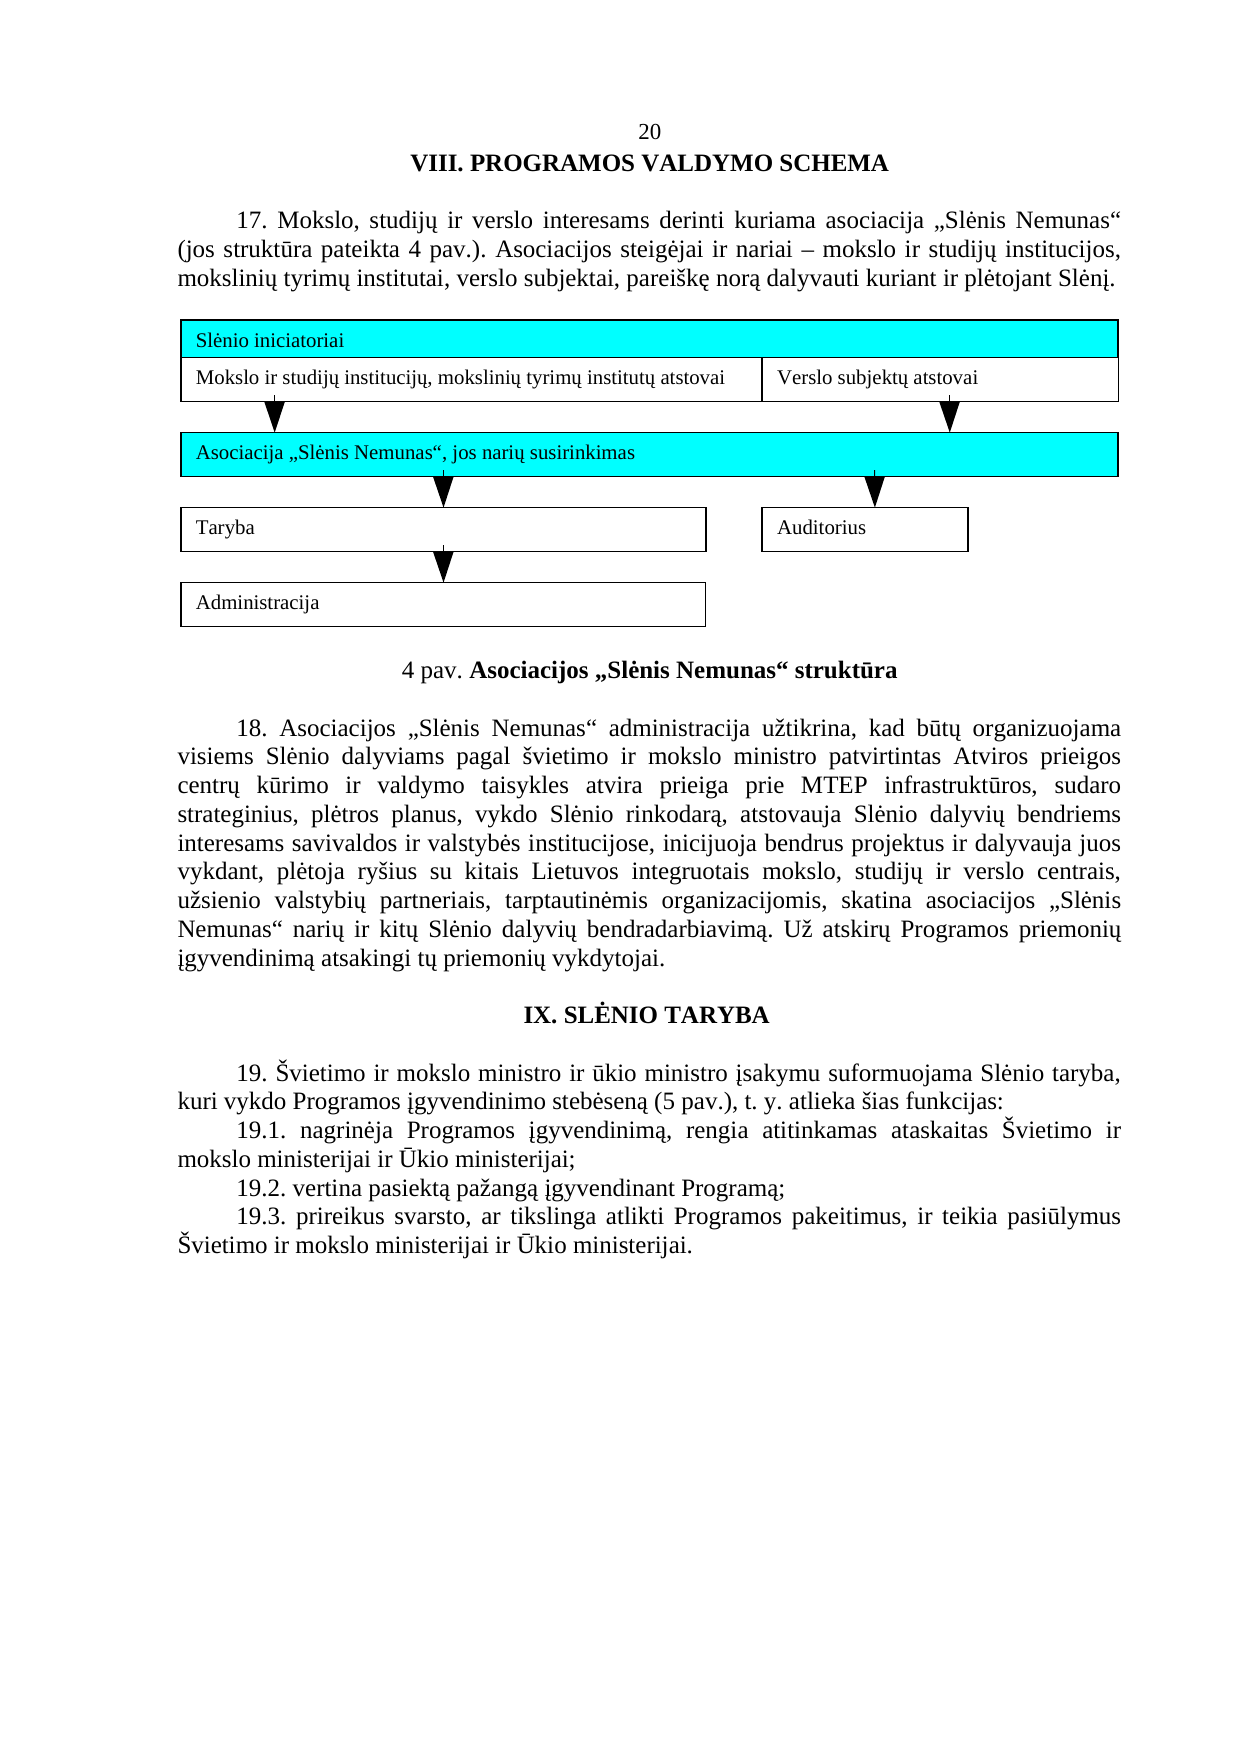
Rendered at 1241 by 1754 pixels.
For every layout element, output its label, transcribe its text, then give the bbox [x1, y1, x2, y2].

text 17. Mokslo, studijų ir verslo interesams derinti kuriama asociacija „Slėnis Nemunas“ (jos struktūra pateikta 4 pav.). Asociacijos steigėjai ir nariai – mokslo ir studijų institucijos, mokslinių tyrimų institutai, verslo subjektai, pareiškę norą dalyvauti kuriant ir plėtojant Slėnį. [177, 205, 1122, 291]
text 19. Švietimo ir mokslo ministro ir ūkio ministro įsakymu suformuojama Slėnio taryba, kuri vykdo Programos įgyvendinimo stebėseną (5 pav.), t. y. atlieka šias funkcijas: [177, 1058, 1122, 1115]
text 19.1. nagrinėja Programos įgyvendinimą, rengia atitinkamas ataskaitas Švietimo ir mokslo ministerijai ir Ūkio ministerijai; [177, 1115, 1122, 1173]
text 19.3. prireikus svarsto, ar tikslinga atlikti Programos pakeitimus, ir teikia pasiūlymus Švietimo ir mokslo ministerijai ir Ūkio ministerijai. [177, 1201, 1122, 1259]
text VIII. Programos valdymo schema [177, 148, 1122, 176]
text 18. Asociacijos „Slėnis Nemunas“ administracija užtikrina, kad būtų organizuojama visiems Slėnio dalyviams pagal švietimo ir mokslo ministro patvirtintas Atviros prieigos centrų kūrimo ir valdymo taisykles atvira prieiga prie MTEP infrastruktūros, sudaro strateginius, plėtros planus, vykdo Slėnio rinkodarą, atstovauja Slėnio dalyvių bendriems interesams savivaldos ir valstybės institucijose, inicijuoja bendrus projektus ir dalyvauja juos vykdant, plėtoja ryšius su kitais Lietuvos integruotais mokslo, studijų ir verslo centrais, užsienio valstybių partneriais, tarptautinėmis organizacijomis, skatina asociacijos „Slėnis Nemunas“ narių ir kitų Slėnio dalyvių bendradarbiavimą. Už atskirų Programos priemonių įgyvendinimą atsakingi tų priemonių vykdytojai. [177, 713, 1122, 971]
text 4 pav. Asociacijos „Slėnis Nemunas“ struktūra [177, 655, 1122, 684]
text 19.2. vertina pasiektą pažangą įgyvendinant Programą; [177, 1173, 1122, 1201]
text IX. SLĖNIO TARYBA [177, 1000, 1122, 1029]
